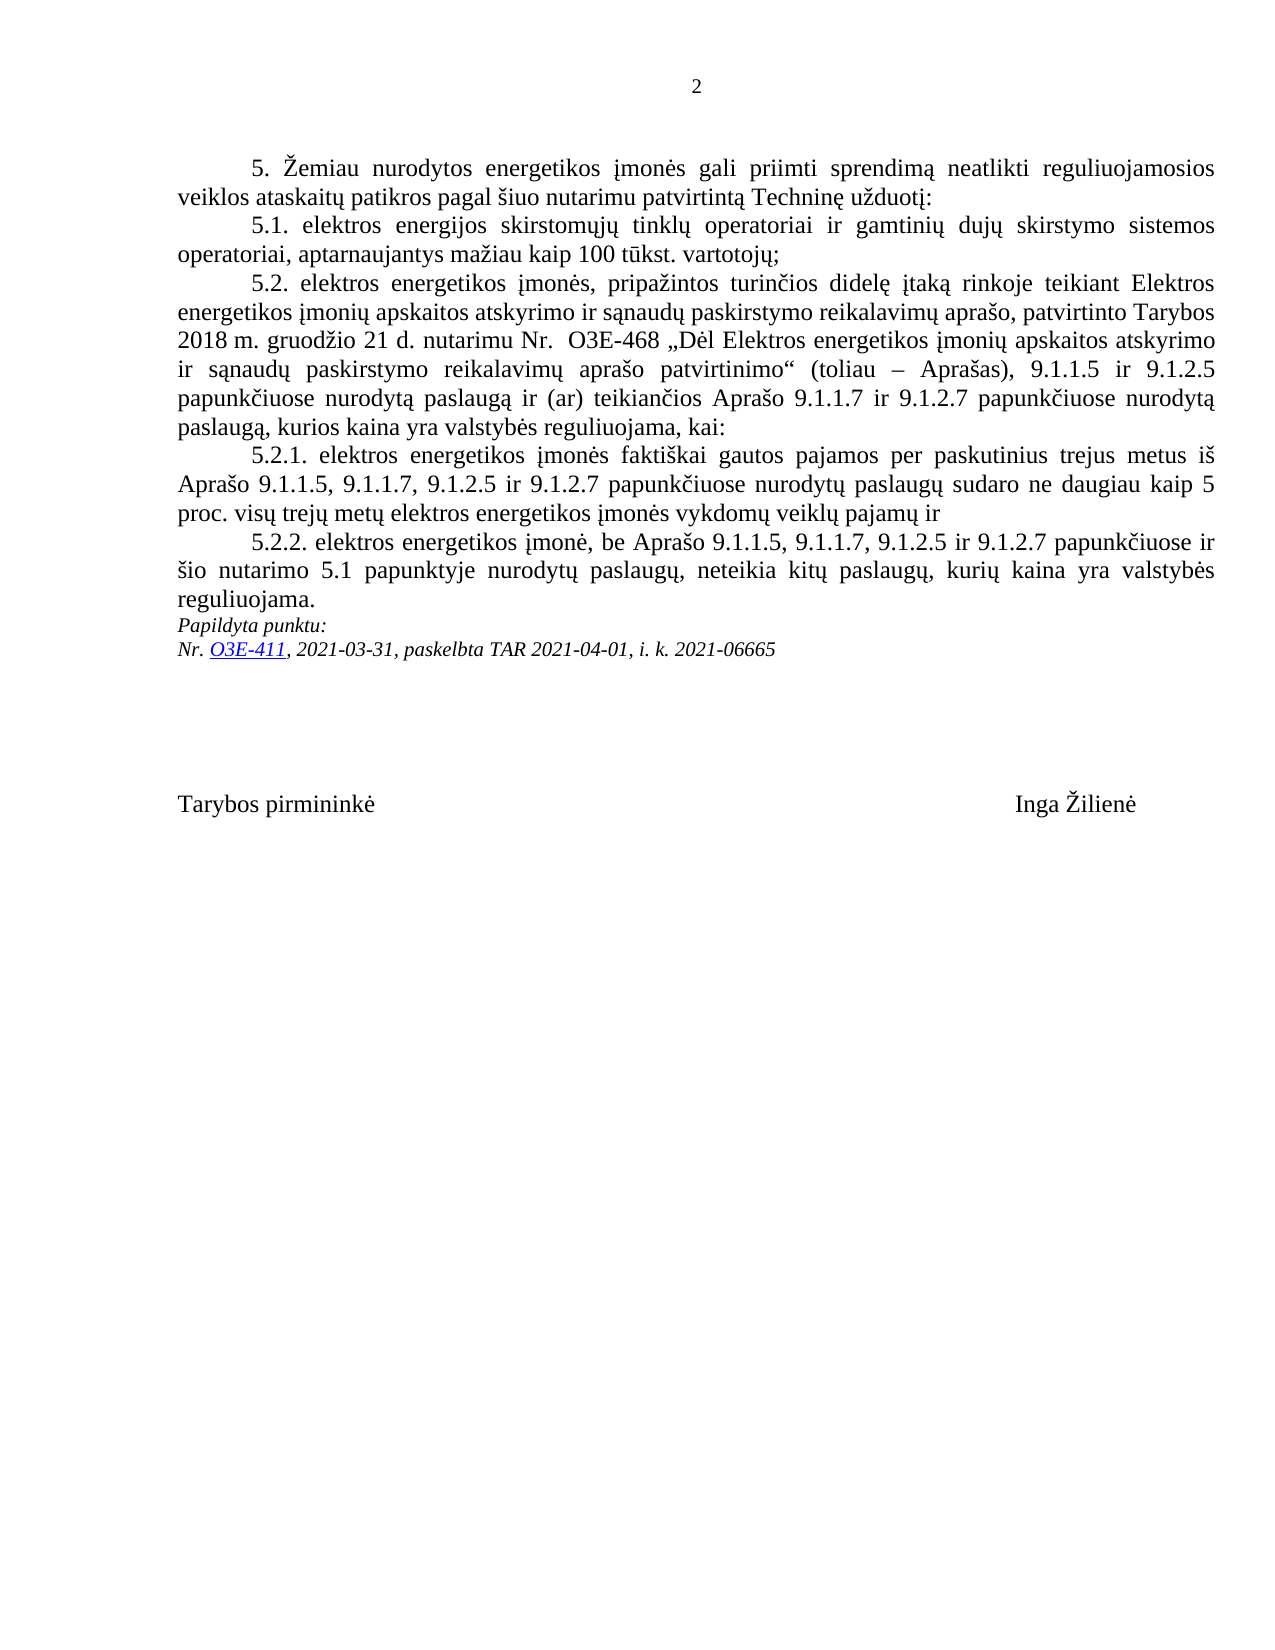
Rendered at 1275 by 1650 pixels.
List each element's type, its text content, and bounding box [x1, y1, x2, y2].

text Nr. O3E-411, 2021-03-31, paskelbta TAR 2021-04-01, i. k. 2021-06665 [177, 637, 1216, 661]
text 5.1. elektros energijos skirstomųjų tinklų operatoriai ir gamtinių dujų skirstymo sistemos operatoriai, aptarnaujantys mažiau kaip 100 tūkst. vartotojų; [177, 211, 1216, 268]
text 5. Žemiau nurodytos energetikos įmonės gali priimti sprendimą neatlikti reguliuojamosios veiklos ataskaitų patikros pagal šiuo nutarimu patvirtintą Techninę užduotį: [177, 153, 1216, 211]
text 5.2. elektros energetikos įmonės, pripažintos turinčios didelę įtaką rinkoje teikiant Elektros energetikos įmonių apskaitos atskyrimo ir sąnaudų paskirstymo reikalavimų aprašo, patvirtinto Tarybos 2018 m. gruodžio 21 d. nutarimu Nr. O3E-468 „Dėl Elektros energetikos įmonių apskaitos atskyrimo ir sąnaudų paskirstymo reikalavimų aprašo patvirtinimo“ (toliau – Aprašas), 9.1.1.5 ir 9.1.2.5 papunkčiuose nurodytą paslaugą ir (ar) teikiančios Aprašo 9.1.1.7 ir 9.1.2.7 papunkčiuose nurodytą paslaugą, kurios kaina yra valstybės reguliuojama, kai: [177, 268, 1216, 441]
text Papildyta punktu: [177, 613, 1216, 637]
text 5.2.1. elektros energetikos įmonės faktiškai gautos pajamos per paskutinius trejus metus iš Aprašo 9.1.1.5, 9.1.1.7, 9.1.2.5 ir 9.1.2.7 papunkčiuose nurodytų paslaugų sudaro ne daugiau kaip 5 proc. visų trejų metų elektros energetikos įmonės vykdomų veiklų pajamų ir [177, 441, 1216, 527]
text Tarybos pirmininkė Inga Žilienė [177, 789, 1216, 818]
text 5.2.2. elektros energetikos įmonė, be Aprašo 9.1.1.5, 9.1.1.7, 9.1.2.5 ir 9.1.2.7 papunkčiuose ir šio nutarimo 5.1 papunktyje nurodytų paslaugų, neteikia kitų paslaugų, kurių kaina yra valstybės reguliuojama. [177, 527, 1216, 613]
